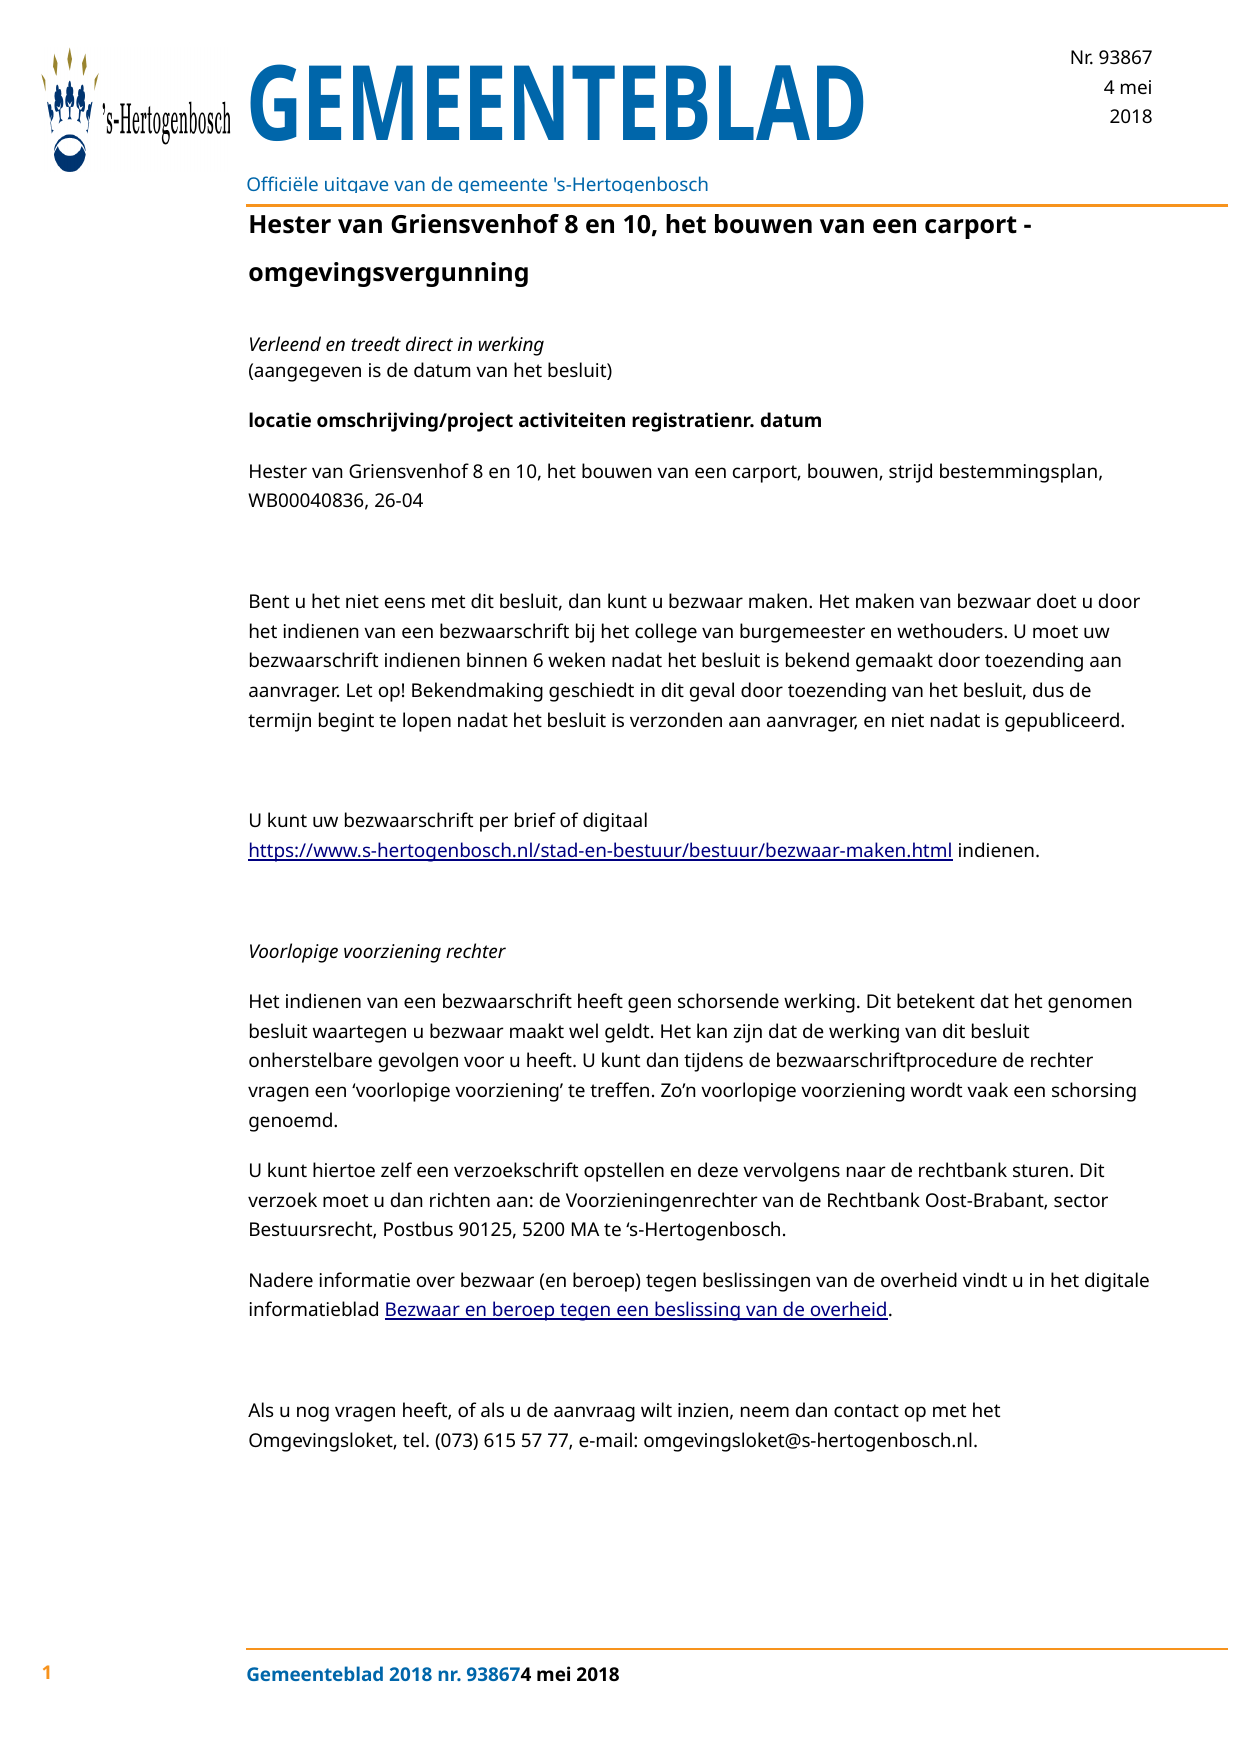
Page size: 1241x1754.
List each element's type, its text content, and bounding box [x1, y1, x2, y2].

text Als u nog vragen heeft, of als u de aanvraag wilt inzien, neem dan contact op met het Omgevingsloket, tel. (073) 615 57 77, e-mail: omgevingsloket@s-hertogenbosch.nl. [248, 1397, 1152, 1452]
text Verleend en treedt direct in werking [248, 331, 1152, 357]
text Nadere informatie over bezwaar (en beroep) tegen beslissingen van de overheid vindt u in het digitale informatieblad Bezwaar en beroep tegen een beslissing van de overheid. [248, 1267, 1152, 1322]
picture [41, 47, 231, 172]
text (aangegeven is de datum van het besluit) [248, 357, 1152, 383]
text U kunt hiertoe zelf een verzoekschrift opstellen en deze vervolgens naar de rechtbank sturen. Dit verzoek moet u dan richten aan: de Voorzieningenrechter van de Rechtbank Oost-Brabant, sector Bestuursrecht, Postbus 90125, 5200 MA te ‘s-Hertogenbosch. [248, 1157, 1152, 1242]
text U kunt uw bezwaarschrift per brief of digitaal https://www.s-hertogenbosch.nl/stad-en-bestuur/bestuur/bezwaar-maken.html indienen. [248, 808, 1152, 863]
text Het indienen van een bezwaarschrift heeft geen schorsende werking. Dit betekent dat het genomen besluit waartegen u bezwaar maakt wel geldt. Het kan zijn dat de werking van dit besluit onherstelbare gevolgen voor u heeft. U kunt dan tijdens de bezwaarschriftprocedure de rechter vragen een ‘voorlopige voorziening’ te treffen. Zo’n voorlopige voorziening wordt vaak een schorsing genoemd. [248, 988, 1152, 1132]
text Bent u het niet eens met dit besluit, dan kunt u bezwaar maken. Het maken van bezwaar doet u door het indienen van een bezwaarschrift bij het college van burgemeester en wethouders. U moet uw bezwaarschrift indienen binnen 6 weken nadat het besluit is bekend gemaakt door toezending aan aanvrager. Let op! Bekendmaking geschiedt in dit geval door toezending van het besluit, dus de termijn begint te lopen nadat het besluit is verzonden aan aanvrager, en niet nadat is gepubliceerd. [248, 588, 1152, 732]
text Hester van Griensvenhof 8 en 10, het bouwen van een carport, bouwen, strijd bestemmingsplan, WB00040836, 26-04 [248, 458, 1152, 513]
text Voorlopige voorziening rechter [248, 938, 1152, 964]
text Hester van Griensvenhof 8 en 10, het bouwen van een carport - omgevingsvergunning [248, 207, 1152, 288]
text locatie omschrijving/project activiteiten registratienr. datum [248, 408, 1152, 433]
